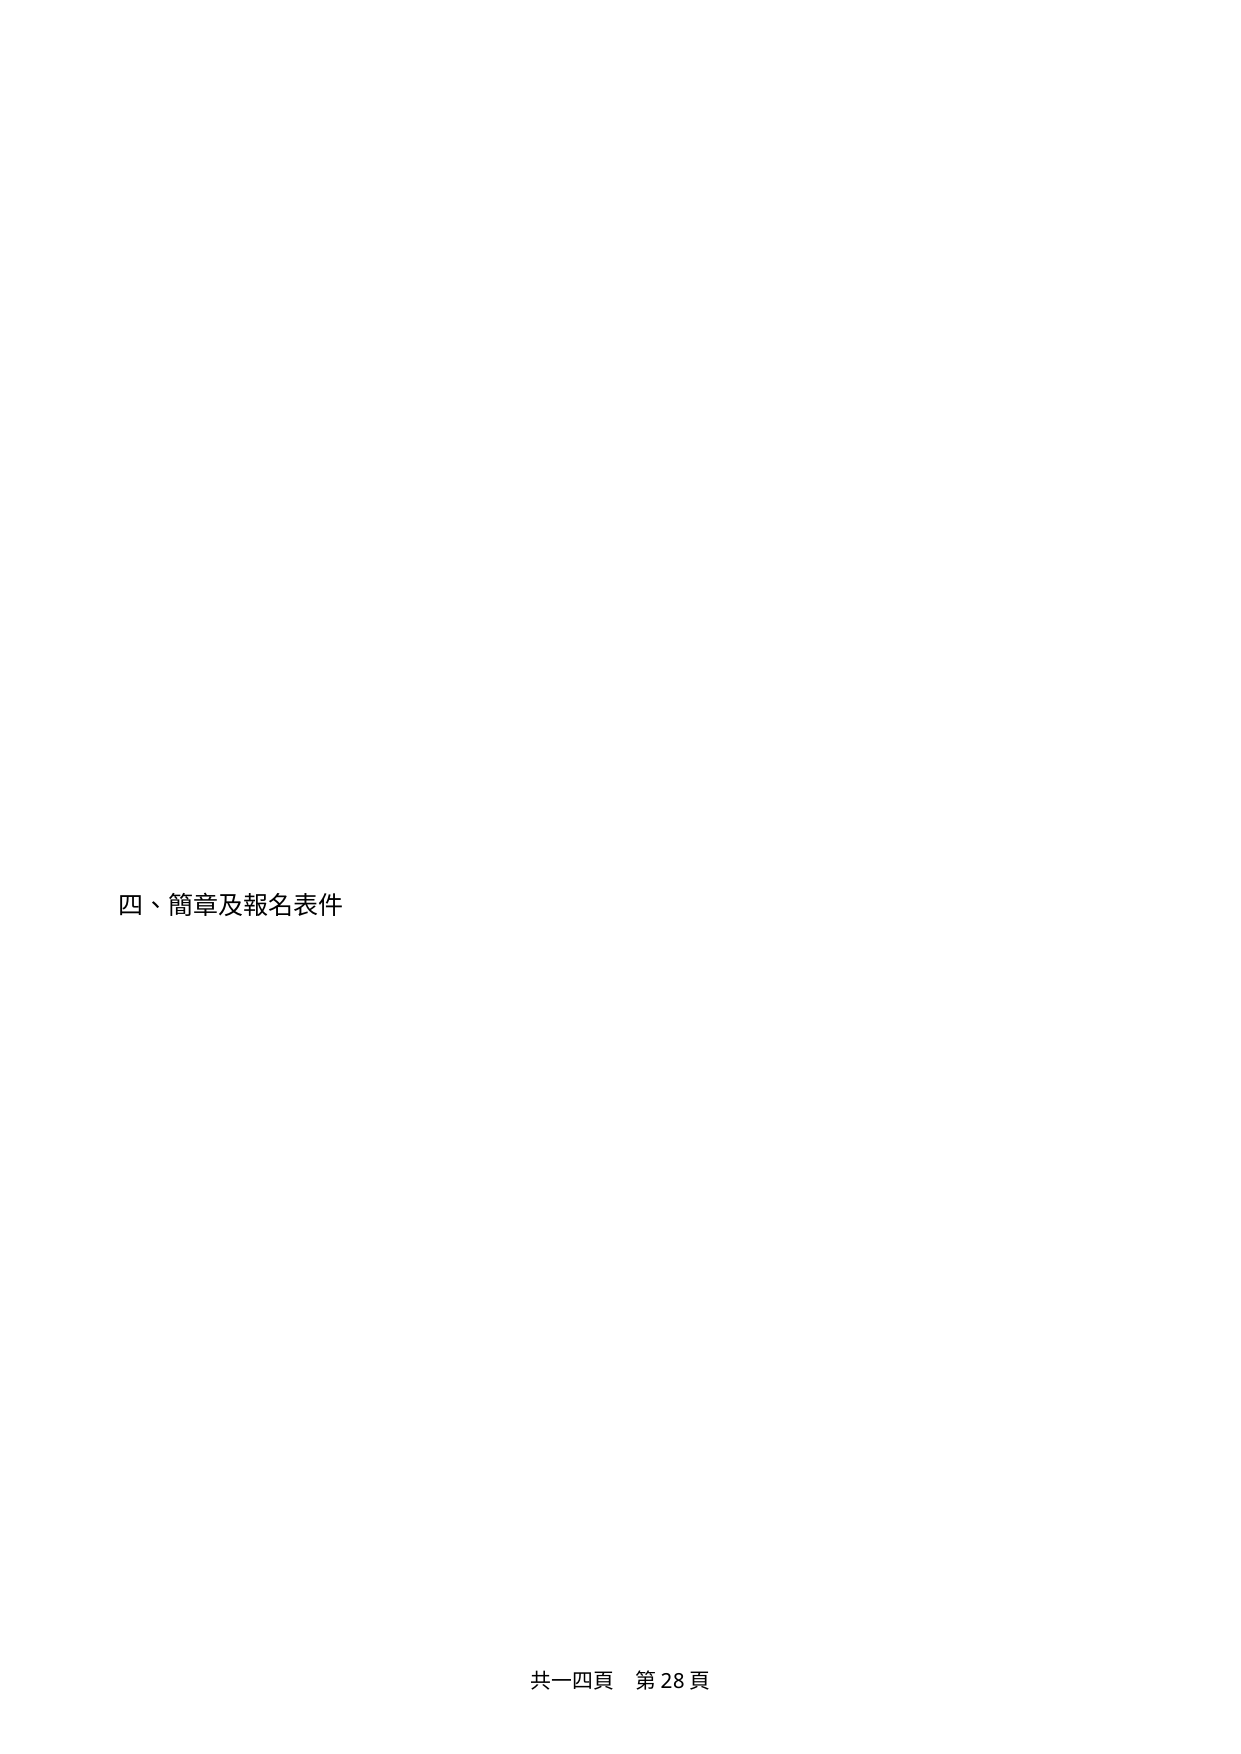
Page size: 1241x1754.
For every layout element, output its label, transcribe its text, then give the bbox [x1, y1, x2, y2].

text 四、簡章及報名表件 [118, 862, 1122, 924]
